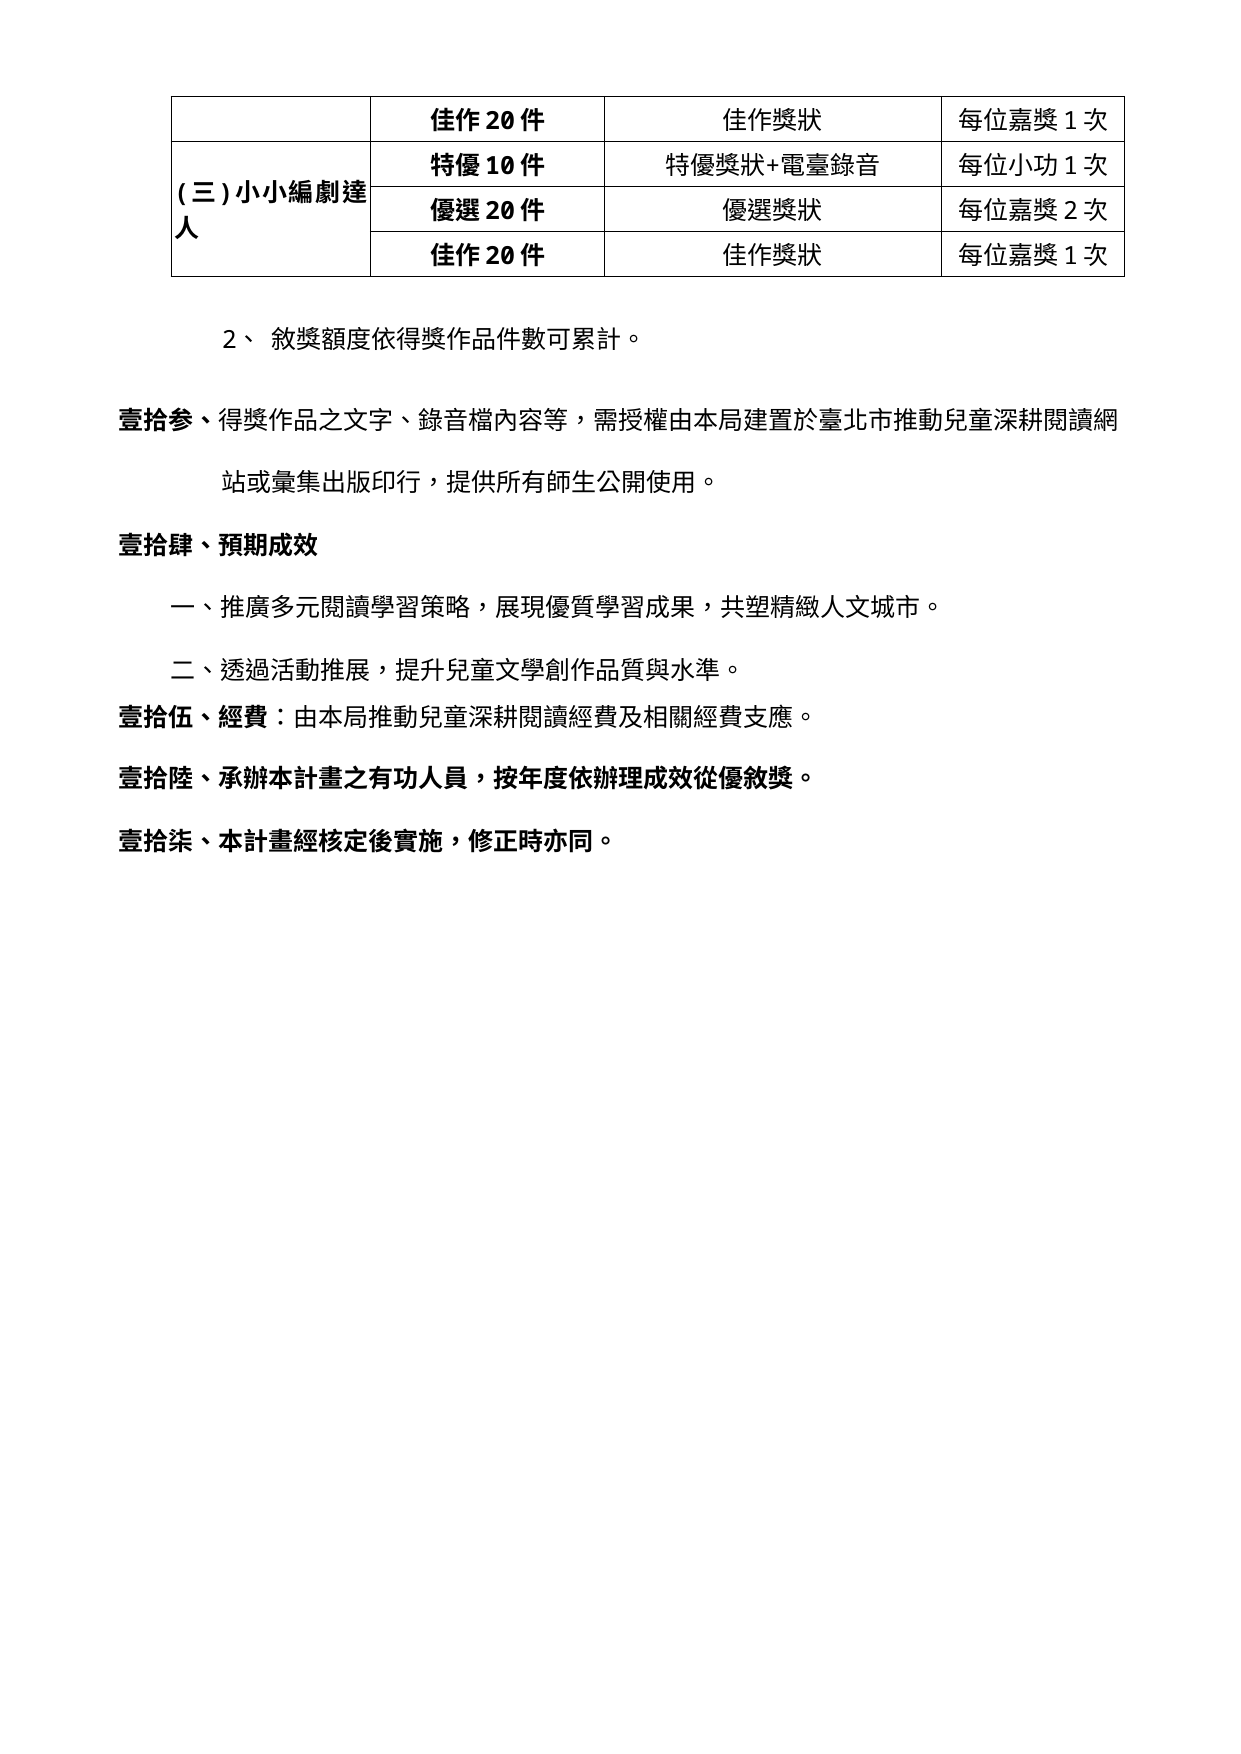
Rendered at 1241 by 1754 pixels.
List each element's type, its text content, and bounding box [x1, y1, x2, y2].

text 站或彙集出版印行，提供所有師生公開使用。 [221, 439, 1122, 502]
table_cell 佳作20件 [371, 97, 604, 141]
text 壹拾陸、承辦本計畫之有功人員，按年度依辦理成效從優敘獎。 [118, 735, 1122, 798]
text 一、推廣多元閱讀學習策略，展現優質學習成果，共塑精緻人文城市。 [118, 564, 1122, 627]
text 壹拾肆、預期成效 [118, 502, 1122, 564]
text 壹拾参、得獎作品之文字、錄音檔內容等，需授權由本局建置於臺北市推動兒童深耕閱讀網 [118, 377, 1122, 439]
table_cell 特優10件 [371, 142, 604, 186]
table_cell 特優獎狀+電臺錄音 [605, 142, 941, 186]
table_cell (三)小小編劇達人 [172, 142, 370, 276]
text 壹拾伍、經費：由本局推動兒童深耕閱讀經費及相關經費支應。 [118, 689, 1122, 735]
table_cell 每位嘉獎1次 [942, 97, 1124, 141]
text 壹拾柒、本計畫經核定後實施，修正時亦同。 [118, 798, 1122, 860]
table_cell 佳作20件 [371, 232, 604, 276]
table_cell [172, 97, 370, 141]
table_cell 佳作獎狀 [605, 232, 941, 276]
text 二、透過活動推展，提升兒童文學創作品質與水準。 [118, 627, 1122, 689]
list 敘獎額度依得獎作品件數可累計。 [222, 296, 1122, 358]
table_cell 每位嘉獎1次 [942, 232, 1124, 276]
table_cell 每位嘉獎2次 [942, 187, 1124, 231]
table_cell 優選20件 [371, 187, 604, 231]
table_cell 佳作獎狀 [605, 97, 941, 141]
table_cell 優選獎狀 [605, 187, 941, 231]
table_cell 每位小功1次 [942, 142, 1124, 186]
